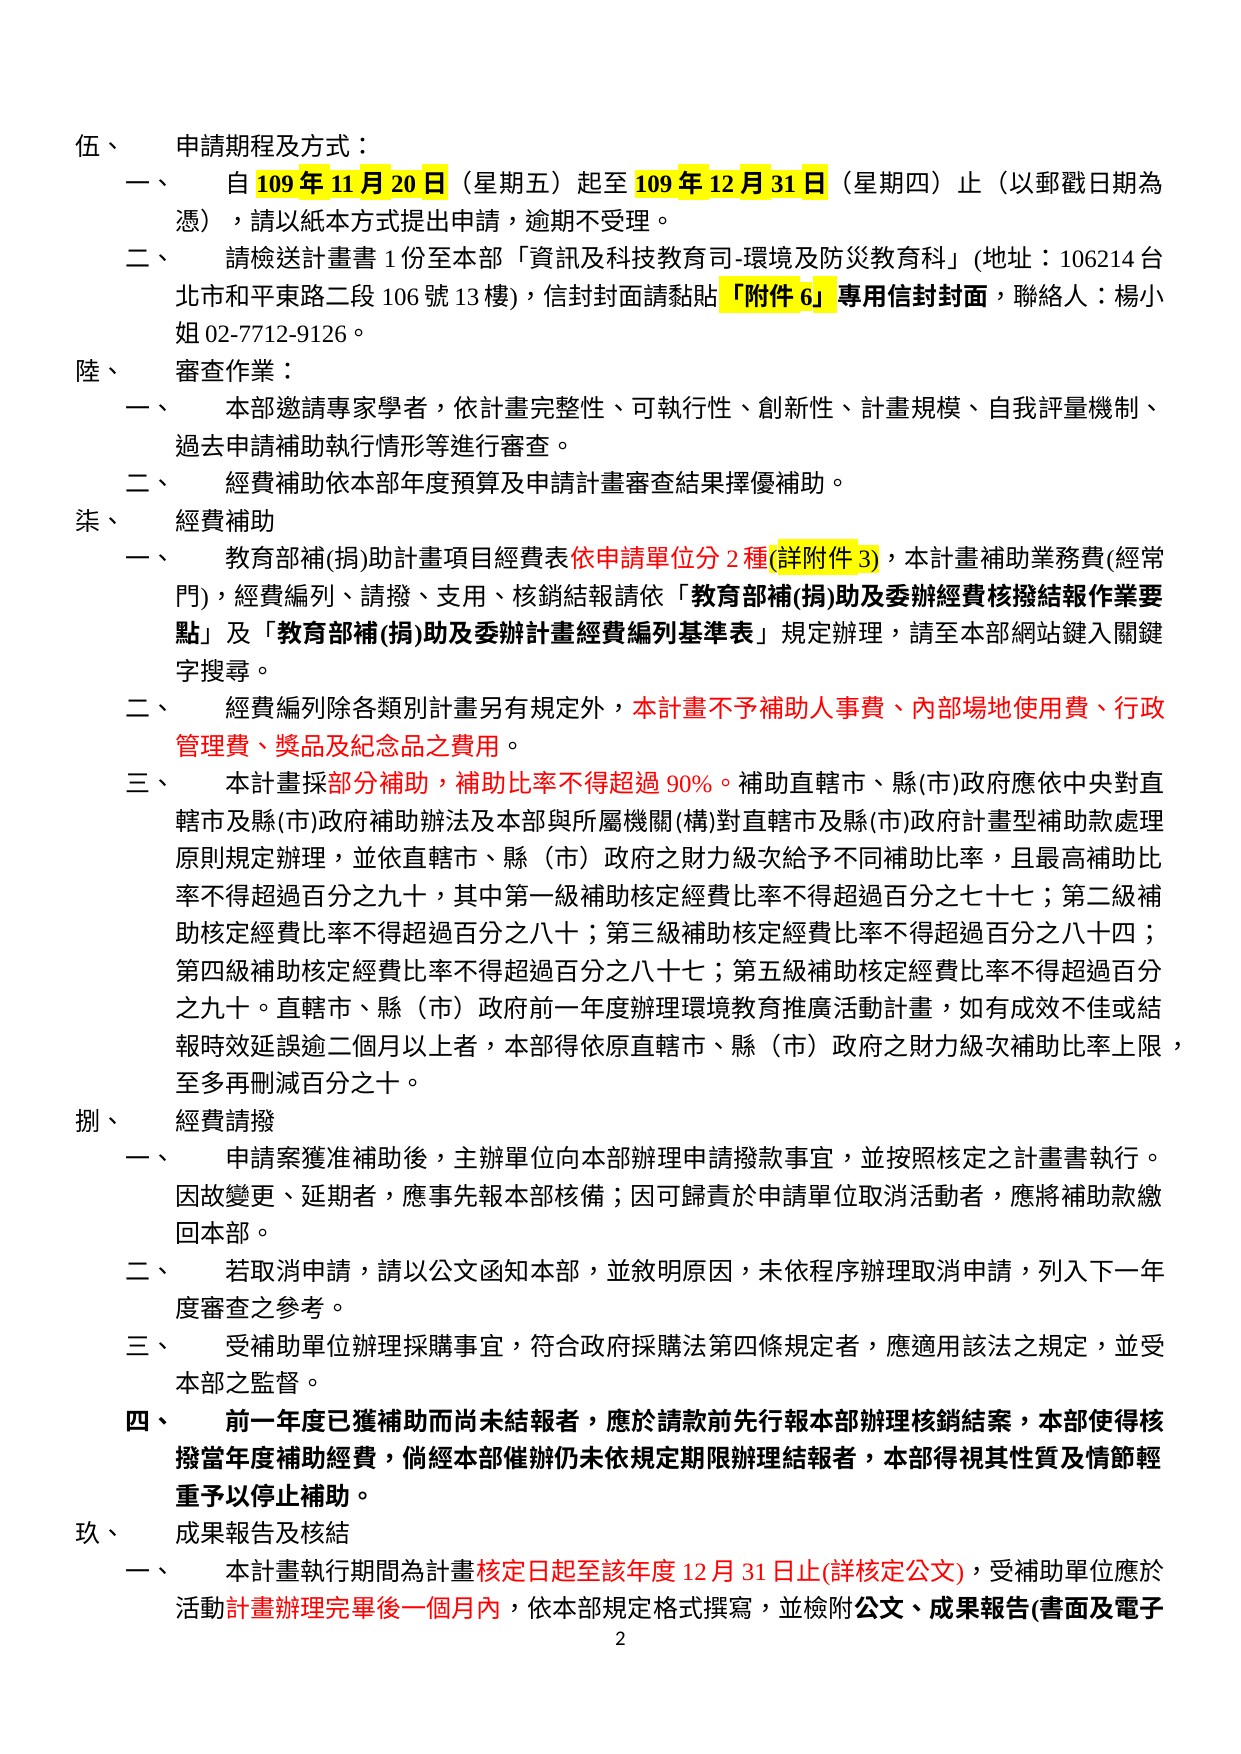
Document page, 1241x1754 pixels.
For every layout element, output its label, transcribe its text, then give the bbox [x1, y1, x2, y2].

list 成果報告及核結 [75, 1507, 1165, 1544]
list 本部邀請專家學者，依計畫完整性、可執行性、創新性、計畫規模、自我評量機制、過去申請補助執行情形等進行審查。 [125, 382, 1165, 457]
list 經費編列除各類別計畫另有規定外，本計畫不予補助人事費、內部場地使用費、行政管理費、獎品及紀念品之費用。 [125, 682, 1165, 757]
list 教育部補(捐)助計畫項目經費表依申請單位分2種(詳附件3)，本計畫補助業務費(經常門)，經費編列、請撥、支用、核銷結報請依「教育部補(捐)助及委辦經費核撥結報作業要點」及「教育部補(捐)助及委辦計畫經費編列基準表」規定辦理，請至本部網站鍵入關鍵字搜尋。 [125, 532, 1165, 682]
list 本計畫執行期間為計畫核定日起至該年度12月31日止(詳核定公文)，受補助單位應於活動計畫辦理完畢後一個月內，依本部規定格式撰寫，並檢附公文、成果報告(書面及電子 [125, 1544, 1165, 1619]
list 申請案獲准補助後，主辦單位向本部辦理申請撥款事宜，並按照核定之計畫書執行。因故變更、延期者，應事先報本部核備；因可歸責於申請單位取消活動者，應將補助款繳回本部。 [125, 1132, 1165, 1244]
list 若取消申請，請以公文函知本部，並敘明原因，未依程序辦理取消申請，列入下一年度審查之參考。 [125, 1244, 1165, 1319]
list 受補助單位辦理採購事宜，符合政府採購法第四條規定者，應適用該法之規定，並受本部之監督。 [125, 1319, 1165, 1394]
list 請檢送計畫書1份至本部「資訊及科技教育司-環境及防災教育科」(地址：106214台北市和平東路二段106號13樓)，信封封面請黏貼「附件6」專用信封封面，聯絡人：楊小姐02-7712-9126。 [125, 232, 1165, 344]
list 審查作業： [75, 344, 1165, 382]
list 申請期程及方式： [75, 119, 1165, 157]
list 經費補助 [75, 494, 1165, 532]
list 經費請撥 [75, 1094, 1165, 1132]
list 本計畫採部分補助，補助比率不得超過90%。補助直轄市、縣(市)政府應依中央對直轄市及縣(市)政府補助辦法及本部與所屬機關(構)對直轄市及縣(市)政府計畫型補助款處理原則規定辦理，並依直轄市、縣（市）政府之財力級次給予不同補助比率，且最高補助比率不得超過百分之九十，其中第一級補助核定經費比率不得超過百分之七十七；第二級補助核定經費比率不得超過百分之八十；第三級補助核定經費比率不得超過百分之八十四；第四級補助核定經費比率不得超過百分之八十七；第五級補助核定經費比率不得超過百分之九十。直轄市、縣（市）政府前一年度辦理環境教育推廣活動計畫，如有成效不佳或結報時效延誤逾二個月以上者，本部得依原直轄市、縣（市）政府之財力級次補助比率上限，至多再刪減百分之十。 [125, 757, 1165, 1094]
list 自109年11月20日（星期五）起至109年12月31日（星期四）止（以郵戳日期為憑），請以紙本方式提出申請，逾期不受理。 [125, 157, 1165, 232]
list 前一年度已獲補助而尚未結報者，應於請款前先行報本部辦理核銷結案，本部使得核撥當年度補助經費，倘經本部催辦仍未依規定期限辦理結報者，本部得視其性質及情節輕重予以停止補助。 [125, 1394, 1165, 1507]
list 經費補助依本部年度預算及申請計畫審查結果擇優補助。 [125, 457, 1165, 494]
